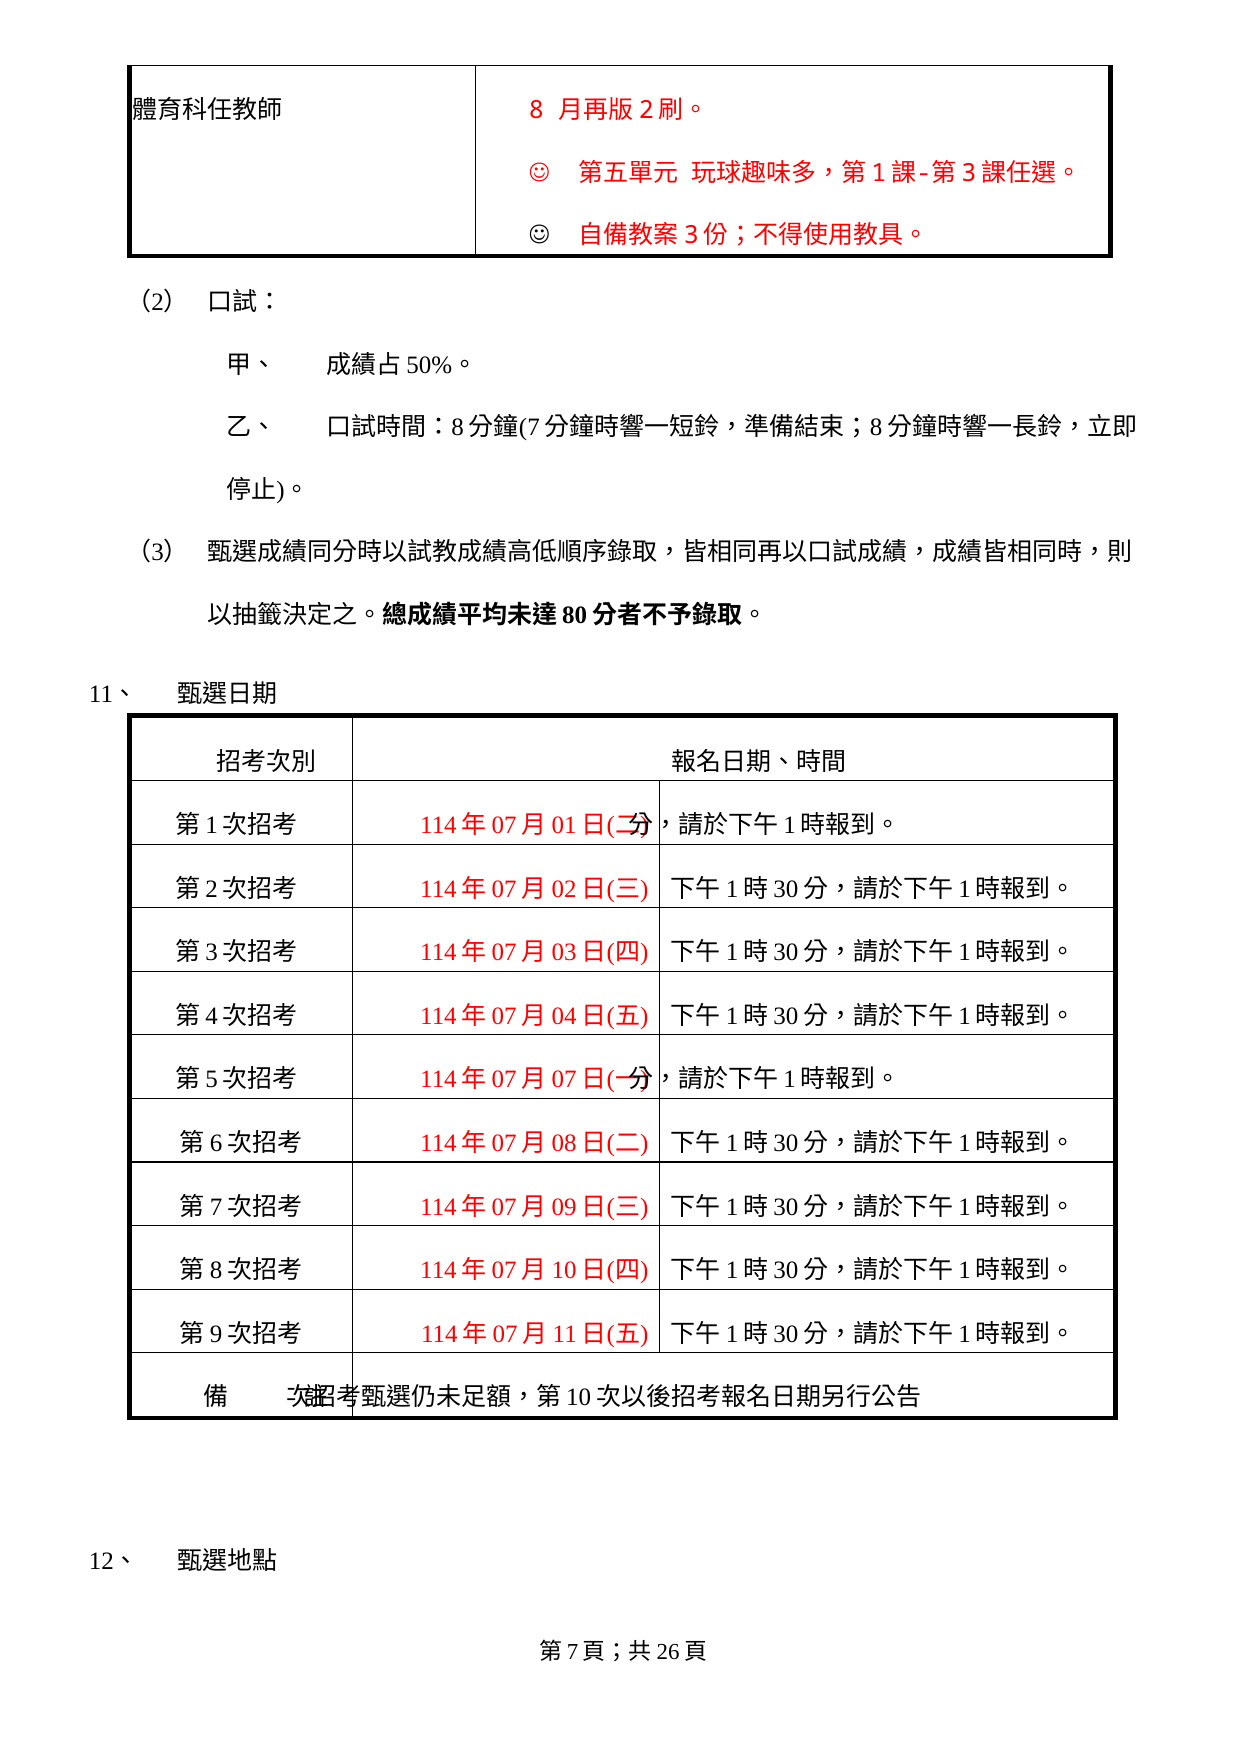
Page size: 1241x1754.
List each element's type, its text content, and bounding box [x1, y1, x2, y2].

table_cell 114年07月07日(一) [353, 1035, 659, 1098]
table_cell 第6次招考 [132, 1099, 352, 1161]
table_cell 下午1時30分，請於下午1時報到。 [660, 972, 1113, 1034]
list 甄選日期 [89, 650, 1152, 713]
table_cell 體育科任教師 [132, 66, 475, 253]
table_cell 下午1時30分，請於下午1時報到。 [660, 845, 1113, 907]
table_cell 下午1時30分，請於下午1時報到。 [660, 1035, 1113, 1098]
list 甄選成績同分時以試教成績高低順序錄取，皆相同再以口試成績，成績皆相同時，則以抽籤決定之。總成績平均未達80分者不予錄取。 [126, 508, 1152, 633]
table_cell 第7次招考 [132, 1163, 352, 1225]
table_cell 第4次招考 [132, 972, 352, 1034]
table_cell 第9次招考 [132, 1290, 352, 1352]
list 口試時間：8分鐘(7分鐘時響一短鈴，準備結束；8分鐘時響一長鈴，立即停止)。 [226, 383, 1152, 508]
table_header 報名日期、時間 [353, 718, 1113, 780]
table_cell 第3次招考 [132, 908, 352, 971]
table_cell 114年07月03日(四) [353, 908, 659, 971]
table_cell 下午1時30分，請於下午1時報到。 [660, 1290, 1113, 1352]
table_cell 第8次招考 [132, 1226, 352, 1288]
list 口試： [126, 258, 1152, 321]
table_cell 下午1時30分，請於下午1時報到。 [660, 1226, 1113, 1288]
table_cell 114年07月01日(二) [353, 781, 659, 844]
table_cell 第5次招考 [132, 1035, 352, 1098]
table_cell 第1次招考 [132, 781, 352, 844]
table_header 招考次別 [132, 718, 352, 780]
table_cell 備 註 [132, 1353, 352, 1416]
table_cell 114年07月04日(五) [353, 972, 659, 1034]
table_cell 114年07月08日(二) [353, 1099, 659, 1161]
table_cell 114年07月10日(四) [353, 1226, 659, 1288]
table_cell 下午1時30分，請於下午1時報到。 [660, 781, 1113, 844]
list 甄選地點 [89, 1517, 1152, 1580]
table_cell 114年07月02日(三) [353, 845, 659, 907]
list 成績占50%。 [226, 321, 1152, 383]
table_cell 下午1時30分，請於下午1時報到。 [660, 1163, 1113, 1225]
table_cell 倘若第9次招考甄選仍未足額，第10次以後招考報名日期另行公告 [353, 1353, 1113, 1416]
table_cell 下午1時30分，請於下午1時報到。 [660, 908, 1113, 971]
table_cell 114年07月11日(五) [353, 1290, 659, 1352]
table_cell 第2次招考 [132, 845, 352, 907]
table_cell 114年07月09日(三) [353, 1163, 659, 1225]
table_cell 康軒 生活 一下 生活108年8月初版，113年8 月再版2刷。 第五單元 玩球趣味多，第1課-第3課任選。 自備教案3份；不得使用教具。 [476, 66, 1108, 253]
table_cell 下午1時30分，請於下午1時報到。 [660, 1099, 1113, 1161]
